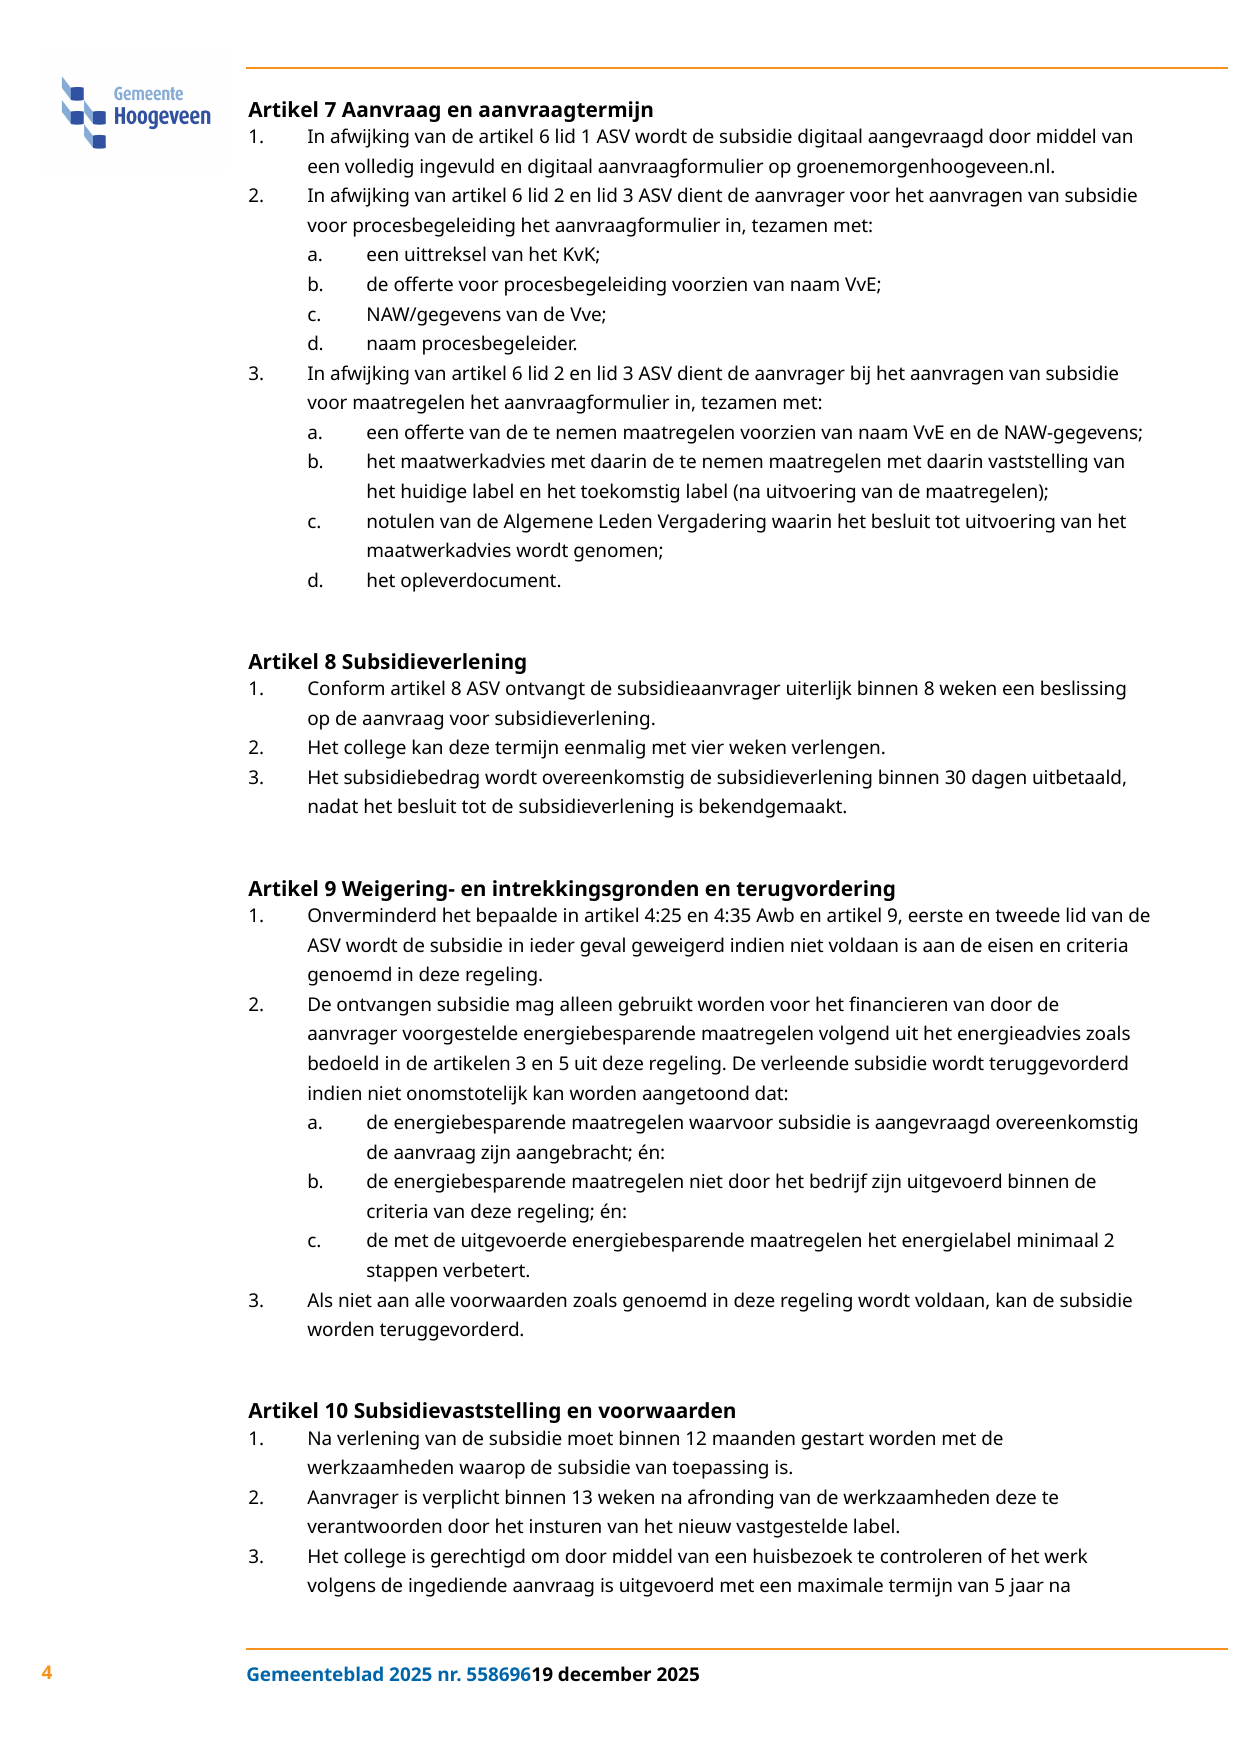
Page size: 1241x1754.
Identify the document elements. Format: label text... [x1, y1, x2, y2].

list Aanvrager is verplicht binnen 13 weken na afronding van de werkzaamheden deze te verantwoorden door het insturen van het nieuw vastgestelde label. [248, 1484, 1152, 1539]
text Artikel 9 Weigering- en intrekkingsgronden en terugvordering [248, 874, 1152, 902]
list Onverminderd het bepaalde in artikel 4:25 en 4:35 Awb en artikel 9, eerste en tweede lid van de ASV wordt de subsidie in ieder geval geweigerd indien niet voldaan is aan de eisen en criteria genoemd in deze regeling. [248, 902, 1152, 987]
list Het college kan deze termijn eenmalig met vier weken verlengen. [248, 734, 1152, 760]
list Het college is gerechtigd om door middel van een huisbezoek te controleren of het werk volgens de ingediende aanvraag is uitgevoerd met een maximale termijn van 5 jaar na [248, 1543, 1152, 1598]
list het opleverdocument. [307, 567, 1152, 593]
list NAW/gegevens van de Vve; [307, 301, 1152, 326]
text Artikel 10 Subsidievaststelling en voorwaarden [248, 1396, 1152, 1425]
list naam procesbegeleider. [307, 330, 1152, 356]
list De ontvangen subsidie mag alleen gebruikt worden voor het financieren van door de aanvrager voorgestelde energiebesparende maatregelen volgend uit het energieadvies zoals bedoeld in de artikelen 3 en 5 uit deze regeling. De verleende subsidie wordt teruggevorderd indien niet onomstotelijk kan worden aangetoond dat: [248, 991, 1152, 1105]
list de energiebesparende maatregelen niet door het bedrijf zijn uitgevoerd binnen de criteria van deze regeling; én: [307, 1168, 1152, 1224]
list Conform artikel 8 ASV ontvangt de subsidieaanvrager uiterlijk binnen 8 weken een beslissing op de aanvraag voor subsidieverlening. [248, 675, 1152, 731]
list de energiebesparende maatregelen waarvoor subsidie is aangevraagd overeenkomstig de aanvraag zijn aangebracht; én: [307, 1109, 1152, 1164]
list In afwijking van artikel 6 lid 2 en lid 3 ASV dient de aanvrager bij het aanvragen van subsidie voor maatregelen het aanvraagformulier in, tezamen met: [248, 360, 1152, 415]
list de offerte voor procesbegeleiding voorzien van naam VvE; [307, 271, 1152, 297]
list Als niet aan alle voorwaarden zoals genoemd in deze regeling wordt voldaan, kan de subsidie worden teruggevorderd. [248, 1287, 1152, 1342]
list de met de uitgevoerde energiebesparende maatregelen het energielabel minimaal 2 stappen verbetert. [307, 1228, 1152, 1283]
list notulen van de Algemene Leden Vergadering waarin het besluit tot uitvoering van het maatwerkadvies wordt genomen; [307, 508, 1152, 563]
text Artikel 8 Subsidieverlening [248, 647, 1152, 675]
list het maatwerkadvies met daarin de te nemen maatregelen met daarin vaststelling van het huidige label en het toekomstig label (na uitvoering van de maatregelen); [307, 449, 1152, 504]
list een uittreksel van het KvK; [307, 242, 1152, 267]
list Het subsidiebedrag wordt overeenkomstig de subsidieverlening binnen 30 dagen uitbetaald, nadat het besluit tot de subsidieverlening is bekendgemaakt. [248, 764, 1152, 819]
picture [41, 47, 231, 172]
list In afwijking van de artikel 6 lid 1 ASV wordt de subsidie digitaal aangevraagd door middel van een volledig ingevuld en digitaal aanvraagformulier op groenemorgenhoogeveen.nl. [248, 123, 1152, 178]
list In afwijking van artikel 6 lid 2 en lid 3 ASV dient de aanvrager voor het aanvragen van subsidie voor procesbegeleiding het aanvraagformulier in, tezamen met: [248, 182, 1152, 238]
text Artikel 7 Aanvraag en aanvraagtermijn [248, 95, 1152, 123]
list een offerte van de te nemen maatregelen voorzien van naam VvE en de NAW-gegevens; [307, 419, 1152, 445]
list Na verlening van de subsidie moet binnen 12 maanden gestart worden met de werkzaamheden waarop de subsidie van toepassing is. [248, 1425, 1152, 1480]
